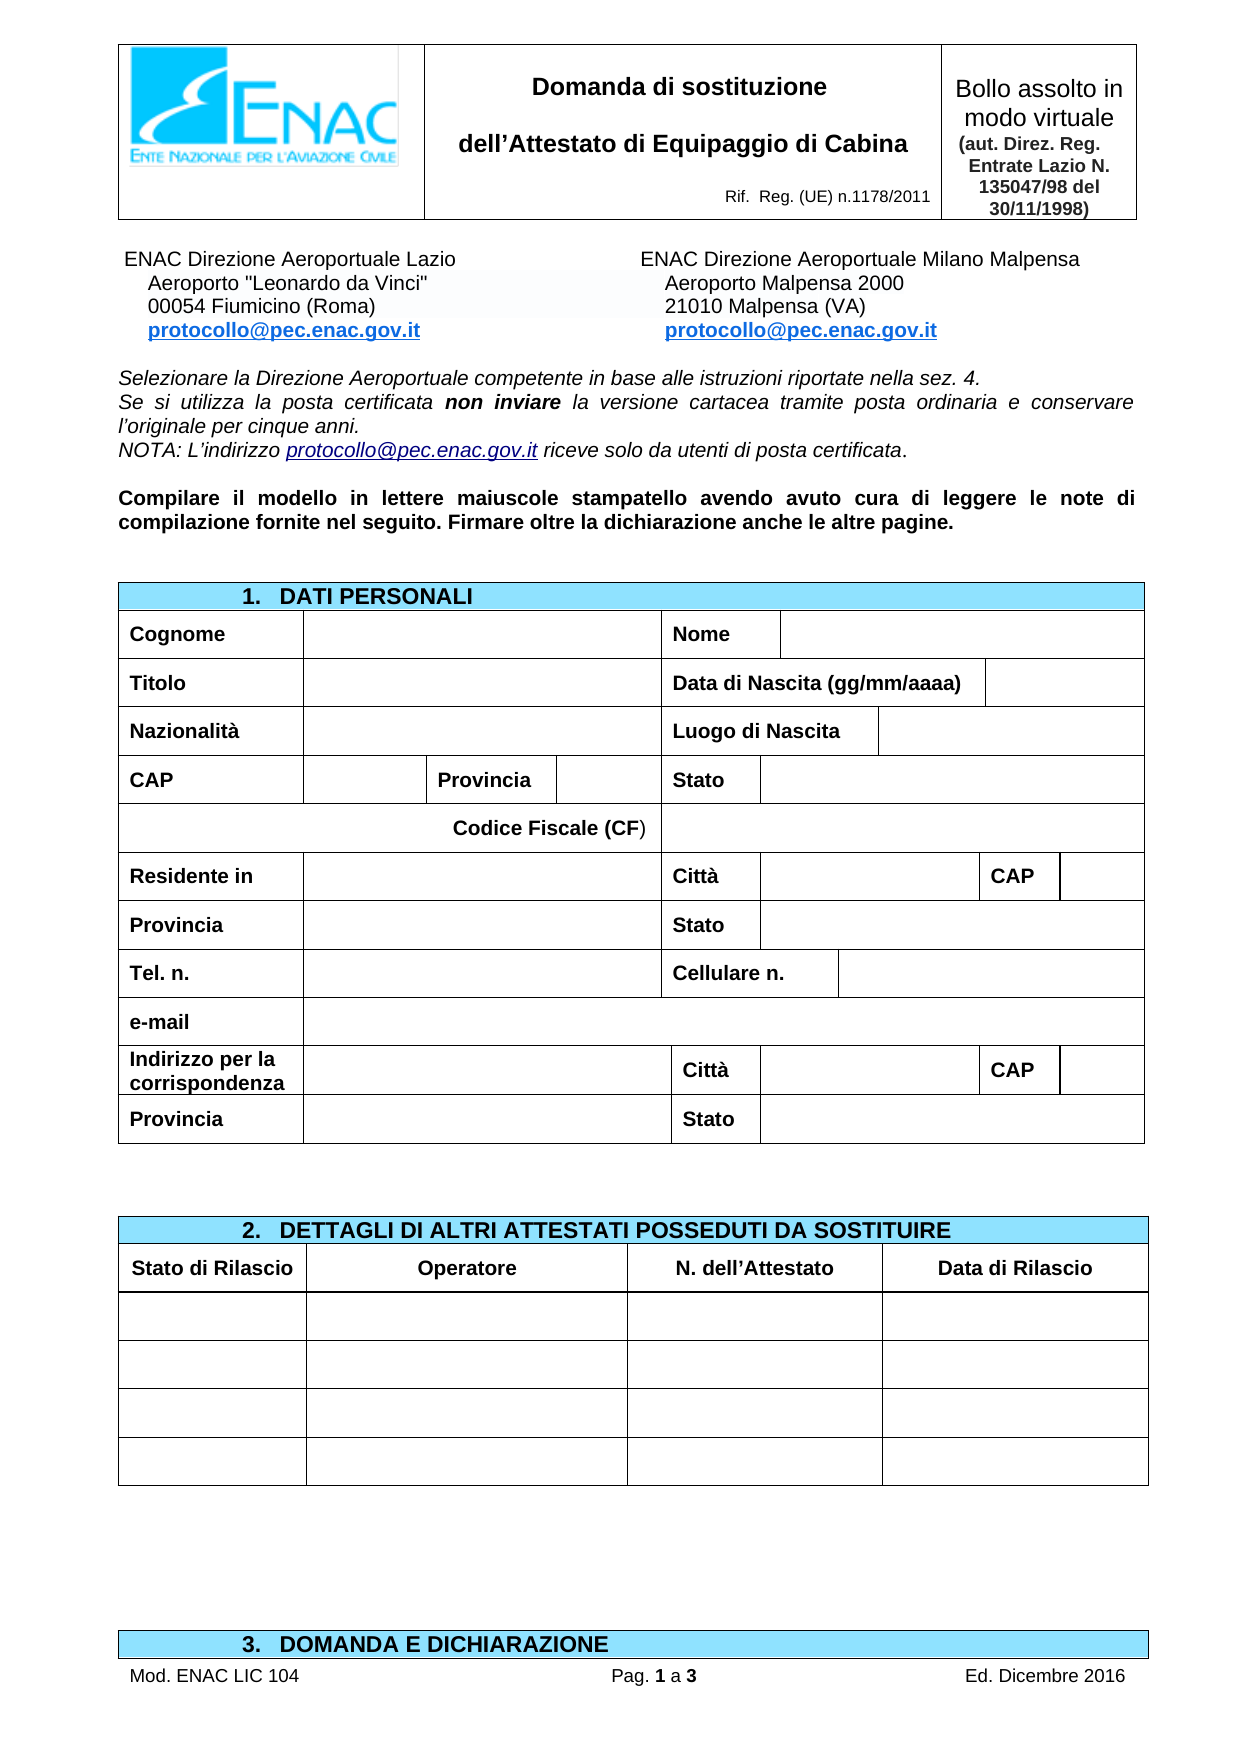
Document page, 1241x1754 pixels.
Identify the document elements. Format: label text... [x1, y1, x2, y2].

table_cell [304, 707, 661, 755]
table_cell [628, 1438, 882, 1485]
table_cell [304, 756, 426, 803]
table_cell Indirizzo per la corrispondenza [119, 1046, 303, 1094]
table_cell Nome [662, 611, 780, 658]
text NOTA: L’indirizzo protocollo@pec.enac.gov.it riceve solo da utenti di posta certificata. [118, 438, 1137, 462]
table_cell [119, 1341, 306, 1388]
table_cell [304, 659, 661, 706]
table_cell [557, 756, 661, 803]
table_cell CAP [980, 853, 1059, 900]
table_cell [883, 1438, 1148, 1485]
table_cell [119, 1293, 306, 1340]
table_cell Residente in [119, 853, 303, 900]
table_cell Data di Rilascio [883, 1244, 1148, 1291]
table_cell CAP [119, 756, 303, 803]
table_cell [761, 1095, 1144, 1143]
table_cell [307, 1293, 627, 1340]
text Se si utilizza la posta certificata non inviare la versione cartacea tramite posta ordinaria e conservare l’originale per cinque anni. [118, 390, 1137, 438]
table_cell [1061, 1046, 1144, 1094]
table_cell [1061, 853, 1144, 900]
table_cell Nazionalità [119, 707, 303, 755]
table_cell [304, 1046, 671, 1094]
table_cell Stato [662, 901, 760, 948]
table_cell [307, 1438, 627, 1485]
table_cell Provincia [119, 901, 303, 948]
table_cell Cellulare n. [662, 950, 838, 997]
table_cell [628, 1389, 882, 1437]
table_cell Codice Fiscale (CF) [119, 804, 661, 852]
table_cell Data di Nascita (gg/mm/aaaa) [662, 659, 985, 706]
table_cell [119, 1389, 306, 1437]
table_cell [304, 901, 661, 948]
table_header DETTAGLI DI ALTRI ATTESTATI POSSEDUTI DA SOSTITUIRE [119, 1217, 1148, 1243]
table_cell [839, 950, 1144, 997]
table_header DOMANDA E DICHIARAZIONE [119, 1631, 1148, 1657]
table_cell [307, 1389, 627, 1437]
text Compilare il modello in lettere maiuscole stampatello avendo avuto cura di leggere le note di compilazione fornite nel seguito. Firmare oltre la dichiarazione anche le altre pagine. [118, 486, 1137, 534]
text 00054 Fiumicino (Roma) 21010 Malpensa (VA) [148, 294, 1137, 318]
table_cell Provincia [427, 756, 556, 803]
text Selezionare la Direzione Aeroportuale competente in base alle istruzioni riportate nella sez. 4. [118, 366, 1137, 390]
table_cell [761, 1046, 979, 1094]
table_cell [761, 756, 1144, 803]
text ENAC Direzione Aeroportuale Lazio ENAC Direzione Aeroportuale Milano Malpensa [118, 246, 1137, 270]
table_cell [307, 1341, 627, 1388]
table_cell Città [662, 853, 760, 900]
table_cell Stato [662, 756, 760, 803]
table_cell Cognome [119, 611, 303, 658]
table_cell [879, 707, 1144, 755]
table_cell [628, 1341, 882, 1388]
text Aeroporto "Leonardo da Vinci" Aeroporto Malpensa 2000 [148, 270, 1137, 294]
table_cell [781, 611, 1144, 658]
table_cell Tel. n. [119, 950, 303, 997]
table_cell [986, 659, 1144, 706]
table_cell [304, 950, 661, 997]
table_cell [304, 611, 661, 658]
table_cell [119, 1438, 306, 1485]
table_cell Città [672, 1046, 760, 1094]
table_cell [662, 804, 1144, 852]
text protocollo@pec.enac.gov.it protocollo@pec.enac.gov.it [118, 318, 1137, 342]
table_cell Operatore [307, 1244, 627, 1291]
table_cell [883, 1293, 1148, 1340]
table_cell [883, 1389, 1148, 1437]
table_cell Luogo di Nascita [662, 707, 878, 755]
table_cell Stato [672, 1095, 760, 1143]
table_cell Titolo [119, 659, 303, 706]
table_cell Provincia [119, 1095, 303, 1143]
table_cell [304, 853, 661, 900]
table_cell CAP [980, 1046, 1059, 1094]
table_cell e-mail [119, 998, 303, 1045]
table_header DATI PERSONALI [119, 583, 1144, 609]
table_cell Stato di Rilascio [119, 1244, 306, 1291]
table_cell [628, 1293, 882, 1340]
table_cell N. dell’Attestato [628, 1244, 882, 1291]
table_cell [761, 901, 1144, 948]
table_cell [761, 853, 979, 900]
table_cell [883, 1341, 1148, 1388]
table_cell [304, 1095, 671, 1143]
table_cell [304, 998, 1144, 1045]
